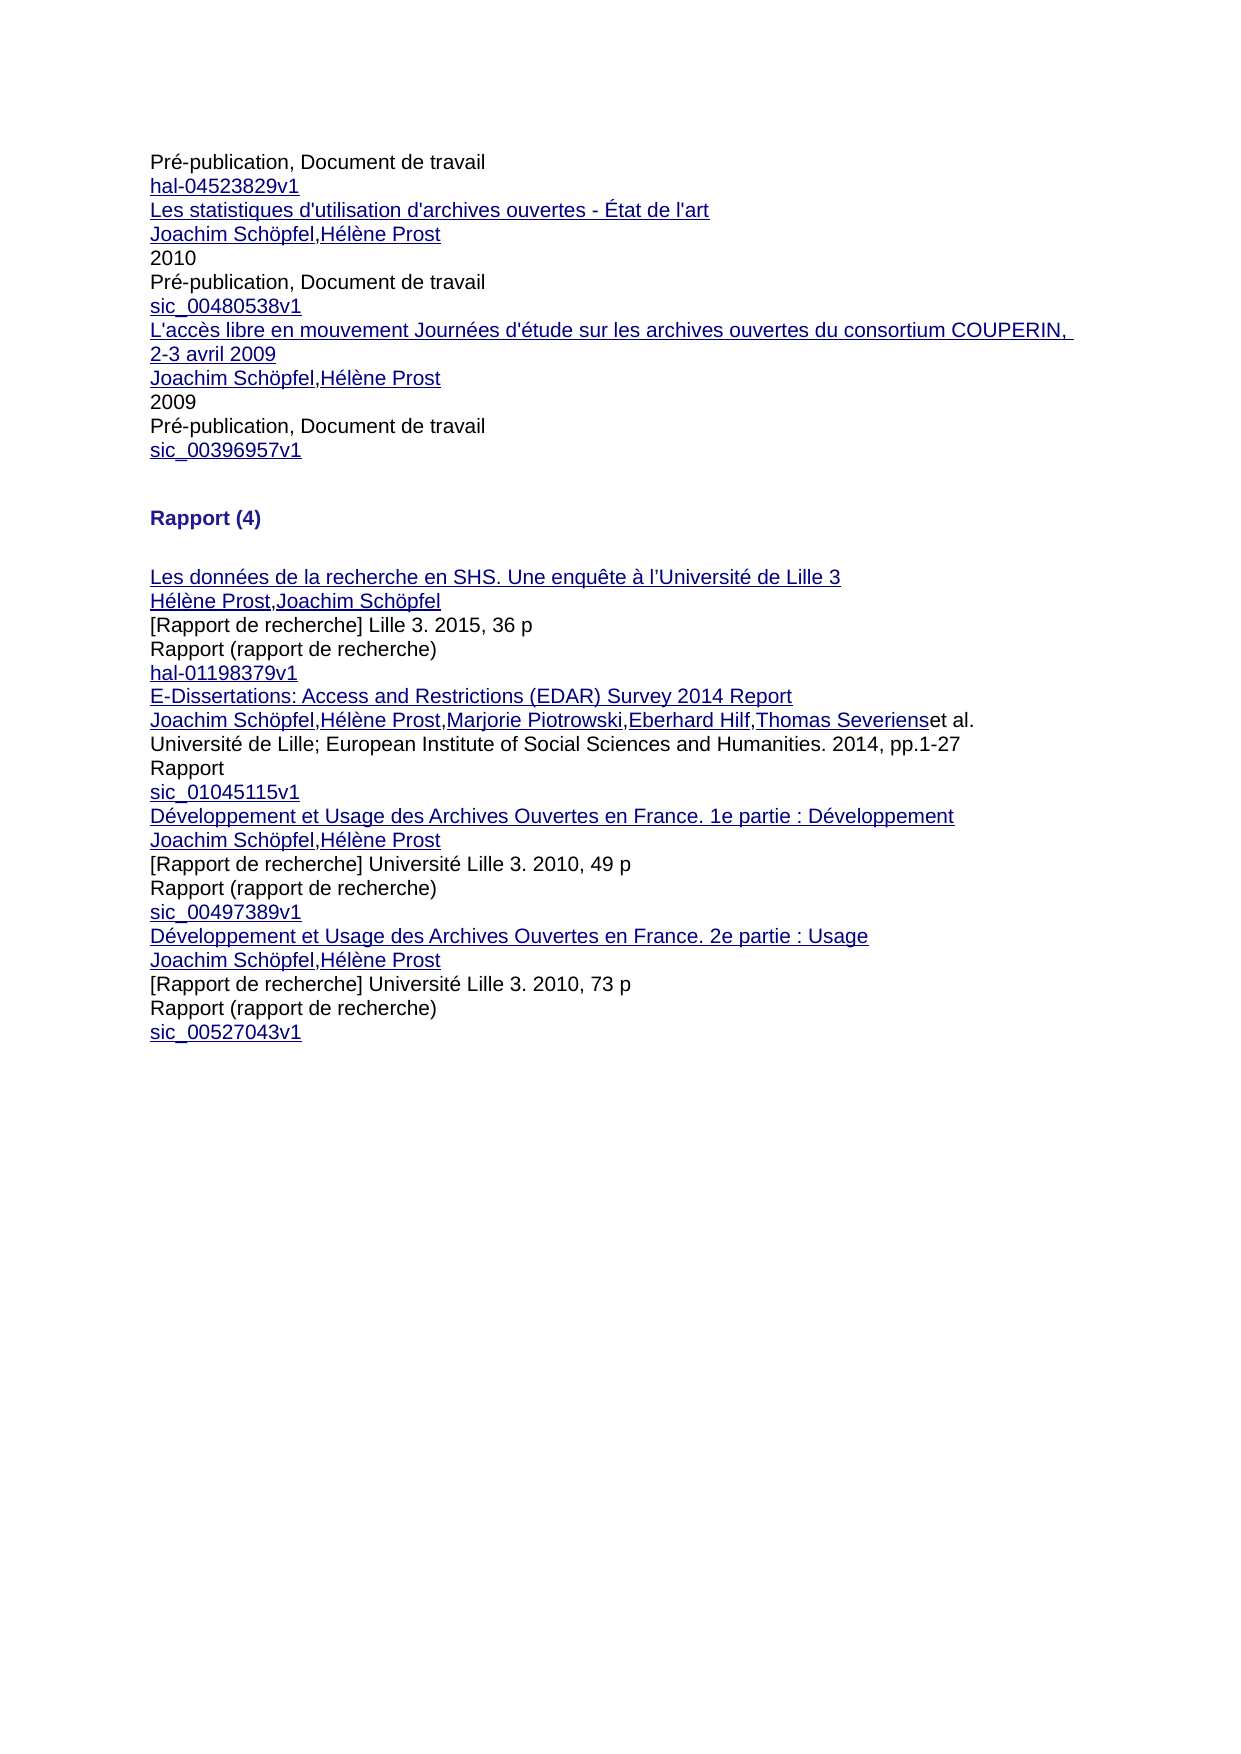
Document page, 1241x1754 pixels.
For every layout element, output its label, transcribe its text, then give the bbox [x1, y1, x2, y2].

table_header Les données de la recherche en SHS. Une enquête à l’Université de Lille 3 Hélène Prost,Joachim Schöpfel [Rapport de recherche] Lille 3. 2015, 36 p Rapport (rapport de recherche) hal-01198379v1 [150, 565, 1090, 684]
table_cell Développement et Usage des Archives Ouvertes en France. 2e partie : Usage Joachim Schöpfel,Hélène Prost [Rapport de recherche] Université Lille 3. 2010, 73 p Rapport (rapport de recherche) sic_00527043v1 [150, 924, 1090, 1044]
table_cell L'accès libre en mouvement Journées d'étude sur les archives ouvertes du consortium COUPERIN, 2-3 avril 2009 Joachim Schöpfel,Hélène Prost 2009 Pré-publication, Document de travail sic_00396957v1 [150, 318, 1090, 461]
subtitle Rapport (4) [150, 506, 1090, 530]
table_cell Les statistiques d'utilisation d'archives ouvertes - État de l'art Joachim Schöpfel,Hélène Prost 2010 Pré-publication, Document de travail sic_00480538v1 [150, 198, 1090, 318]
table_cell Développement et Usage des Archives Ouvertes en France. 1e partie : Développement Joachim Schöpfel,Hélène Prost [Rapport de recherche] Université Lille 3. 2010, 49 p Rapport (rapport de recherche) sic_00497389v1 [150, 804, 1090, 924]
table_header Pré-publication, Document de travail hal-04523829v1 [150, 150, 1090, 198]
table_cell E-Dissertations: Access and Restrictions (EDAR) Survey 2014 Report Joachim Schöpfel,Hélène Prost,Marjorie Piotrowski,Eberhard Hilf,Thomas Severienset al. Université de Lille; European Institute of Social Sciences and Humanities. 2014, pp.1-27 Rapport sic_01045115v1 [150, 684, 1090, 804]
